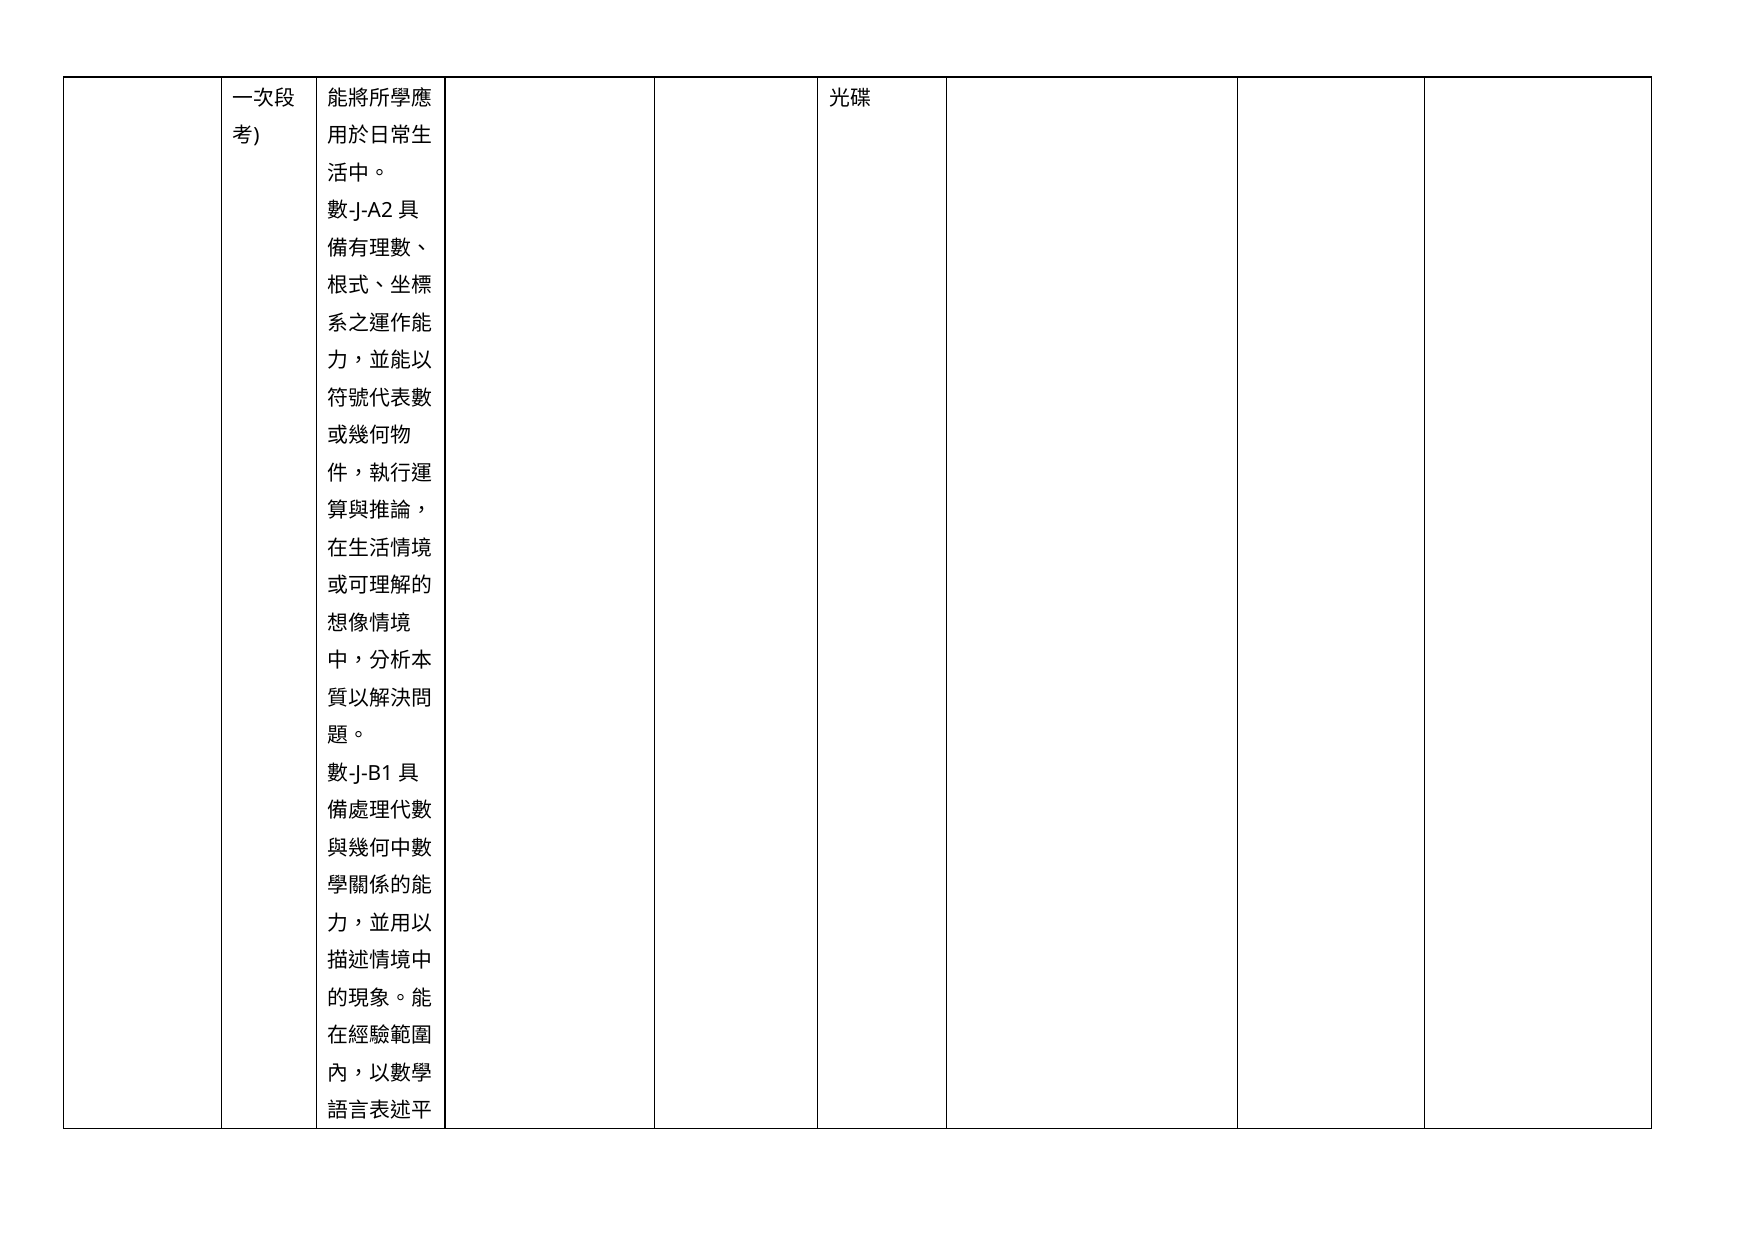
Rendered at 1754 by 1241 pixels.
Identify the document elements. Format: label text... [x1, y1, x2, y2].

table_cell 能將所學應用於日常生活中。 數-J-A2 具備有理數、根式、坐標系之運作能力，並能以符號代表數或幾何物件，執行運算與推論，在生活情境或可理解的想像情境中，分析本質以解決問題。 數-J-B1 具備處理代數與幾何中數學關係的能力，並用以描述情境中的現象。能在經驗範圍內，以數學語言表述平 [317, 78, 444, 1127]
table_cell 光碟 [818, 78, 946, 1127]
table_cell 一次段考) [222, 78, 316, 1127]
table_cell [1425, 78, 1651, 1127]
table_cell [64, 78, 221, 1127]
table_cell [446, 78, 654, 1127]
table_cell [947, 78, 1237, 1127]
table_cell [655, 78, 817, 1127]
table_cell [1238, 78, 1424, 1127]
